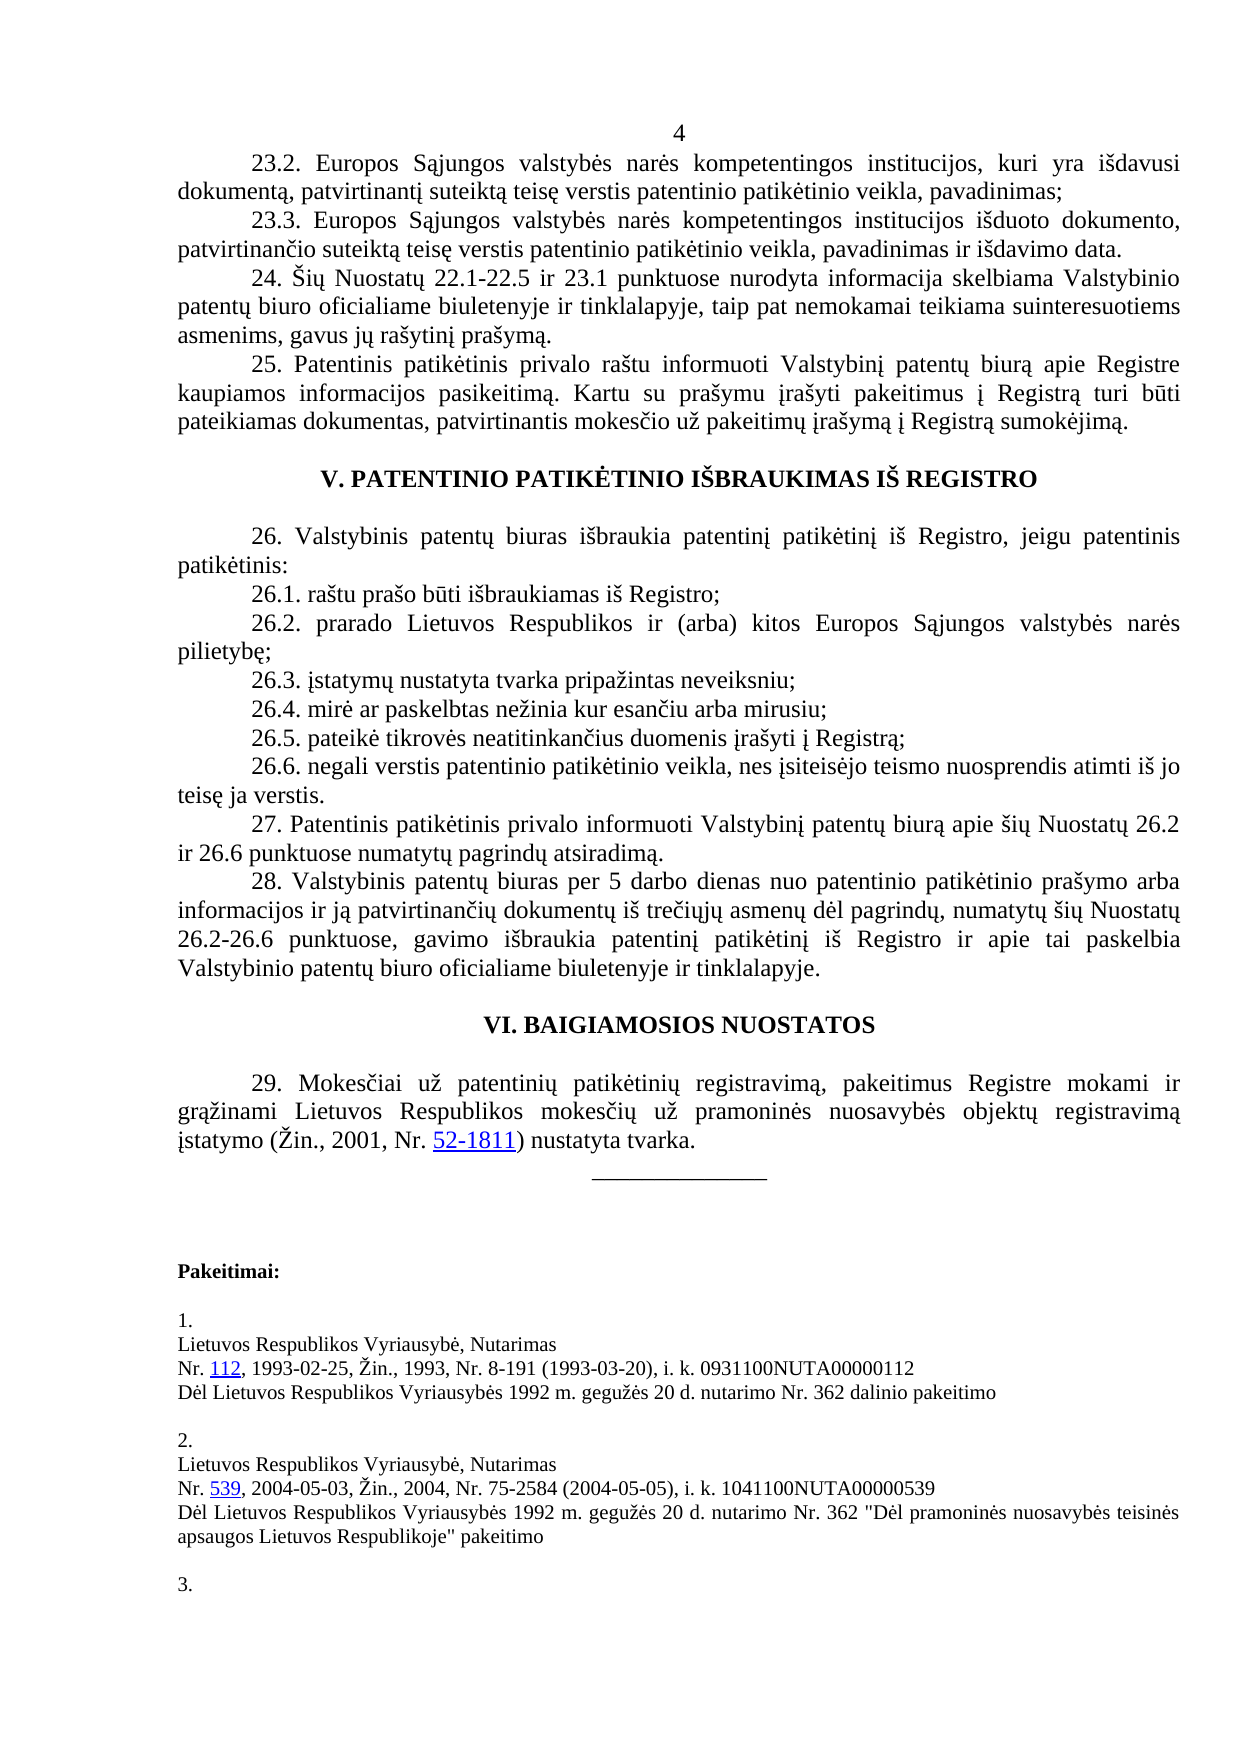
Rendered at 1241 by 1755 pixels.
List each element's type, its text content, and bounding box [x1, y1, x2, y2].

text 23.2. Europos Sąjungos valstybės narės kompetentingos institucijos, kuri yra išdavusi dokumentą, patvirtinantį suteiktą teisę verstis patentinio patikėtinio veikla, pavadinimas; [177, 148, 1181, 205]
text Dėl Lietuvos Respublikos Vyriausybės 1992 m. gegužės 20 d. nutarimo Nr. 362 "Dėl pramoninės nuosavybės teisinės apsaugos Lietuvos Respublikoje" pakeitimo [177, 1500, 1181, 1548]
text 26.5. pateikė tikrovės neatitinkančius duomenis įrašyti į Registrą; [177, 723, 1181, 751]
text Lietuvos Respublikos Vyriausybė, Nutarimas [177, 1452, 1181, 1476]
text Pakeitimai: [177, 1259, 1181, 1283]
text 29. Mokesčiai už patentinių patikėtinių registravimą, pakeitimus Registre mokami ir grąžinami Lietuvos Respublikos mokesčių už pramoninės nuosavybės objektų registravimą įstatymo (Žin., 2001, Nr. 52-1811) nustatyta tvarka. [177, 1068, 1181, 1154]
text Lietuvos Respublikos Vyriausybė, Nutarimas [177, 1332, 1181, 1356]
text 1. [177, 1308, 1181, 1332]
text VI. BAIGIAMOSIOS NUOSTATOS [177, 1010, 1181, 1039]
text 2. [177, 1428, 1181, 1452]
text 27. Patentinis patikėtinis privalo informuoti Valstybinį patentų biurą apie šių Nuostatų 26.2 ir 26.6 punktuose numatytų pagrindų atsiradimą. [177, 809, 1181, 866]
text V. PATENTINIO PATIKĖTINIO IŠBRAUKIMAS IŠ REGISTRO [177, 464, 1181, 493]
text 26.2. prarado Lietuvos Respublikos ir (arba) kitos Europos Sąjungos valstybės narės pilietybę; [177, 608, 1181, 665]
text Nr. 112, 1993-02-25, Žin., 1993, Nr. 8-191 (1993-03-20), i. k. 0931100NUTA00000112 [177, 1356, 1181, 1380]
text 23.3. Europos Sąjungos valstybės narės kompetentingos institucijos išduoto dokumento, patvirtinančio suteiktą teisę verstis patentinio patikėtinio veikla, pavadinimas ir išdavimo data. [177, 205, 1181, 263]
text 26.6. negali verstis patentinio patikėtinio veikla, nes įsiteisėjo teismo nuosprendis atimti iš jo teisę ja verstis. [177, 751, 1181, 809]
text 3. [177, 1572, 1181, 1596]
text 26.4. mirė ar paskelbtas nežinia kur esančiu arba mirusiu; [177, 694, 1181, 723]
text Dėl Lietuvos Respublikos Vyriausybės 1992 m. gegužės 20 d. nutarimo Nr. 362 dalinio pakeitimo [177, 1380, 1181, 1404]
text Nr. 539, 2004-05-03, Žin., 2004, Nr. 75-2584 (2004-05-05), i. k. 1041100NUTA00000539 [177, 1476, 1181, 1500]
text 26. Valstybinis patentų biuras išbraukia patentinį patikėtinį iš Registro, jeigu patentinis patikėtinis: [177, 521, 1181, 579]
text 25. Patentinis patikėtinis privalo raštu informuoti Valstybinį patentų biurą apie Registre kaupiamos informacijos pasikeitimą. Kartu su prašymu įrašyti pakeitimus į Registrą turi būti pateikiamas dokumentas, patvirtinantis mokesčio už pakeitimų įrašymą į Registrą sumokėjimą. [177, 349, 1181, 435]
text 26.1. raštu prašo būti išbraukiamas iš Registro; [177, 579, 1181, 608]
text 26.3. įstatymų nustatyta tvarka pripažintas neveiksniu; [177, 665, 1181, 694]
text ______________ [177, 1154, 1181, 1183]
text 24. Šių Nuostatų 22.1-22.5 ir 23.1 punktuose nurodyta informacija skelbiama Valstybinio patentų biuro oficialiame biuletenyje ir tinklalapyje, taip pat nemokamai teikiama suinteresuotiems asmenims, gavus jų rašytinį prašymą. [177, 263, 1181, 349]
text 28. Valstybinis patentų biuras per 5 darbo dienas nuo patentinio patikėtinio prašymo arba informacijos ir ją patvirtinančių dokumentų iš trečiųjų asmenų dėl pagrindų, numatytų šių Nuostatų 26.2-26.6 punktuose, gavimo išbraukia patentinį patikėtinį iš Registro ir apie tai paskelbia Valstybinio patentų biuro oficialiame biuletenyje ir tinklalapyje. [177, 866, 1181, 981]
